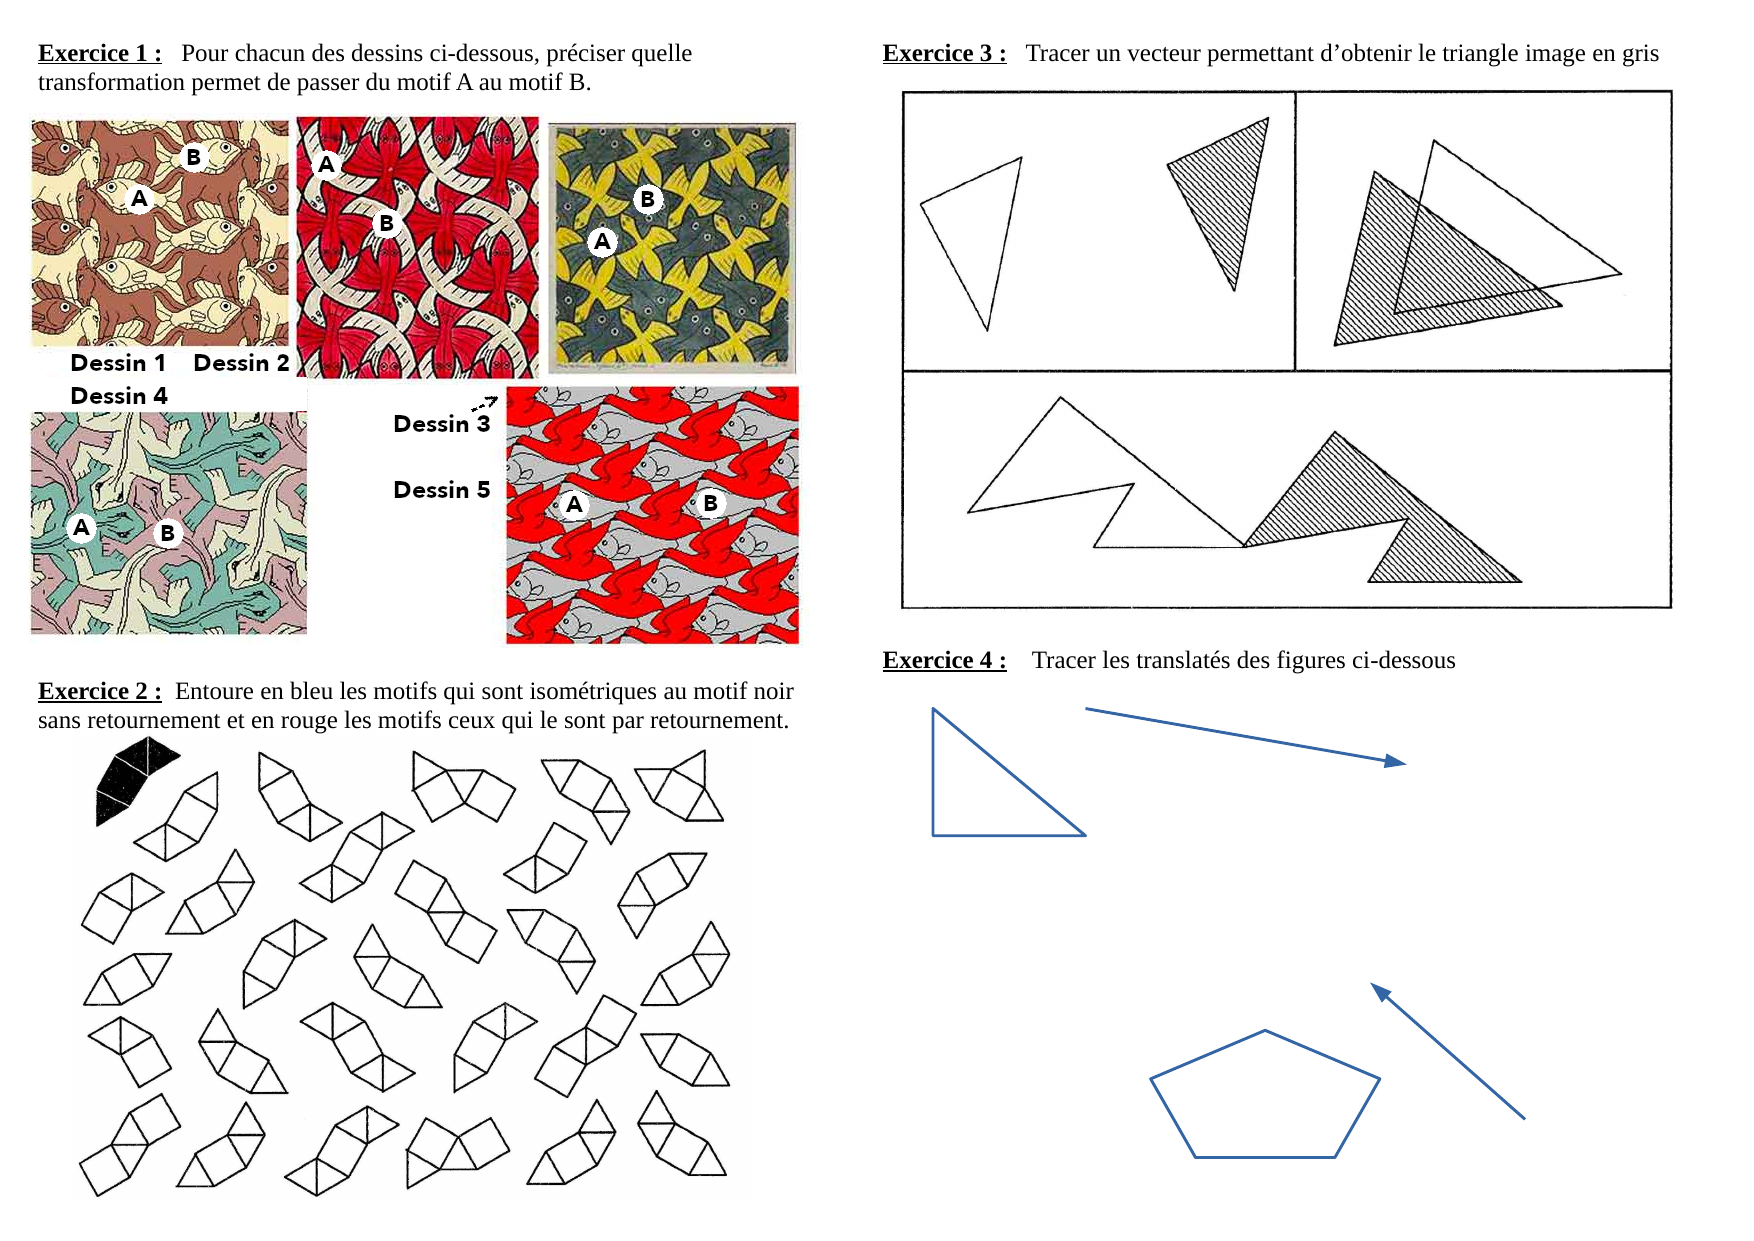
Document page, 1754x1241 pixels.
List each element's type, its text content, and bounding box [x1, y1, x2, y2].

picture [13, 113, 810, 648]
text Exercice 1 : Pour chacun des dessins ci-dessous, préciser quelle transformation permet de passer du motif A au motif B. [38, 38, 823, 95]
text Exercice 2 : Entoure en bleu les motifs qui sont isométriques au motif noir sans retournement et en rouge les motifs ceux qui le sont par retournement. [38, 676, 823, 734]
text Exercice 3 : Tracer un vecteur permettant d’obtenir le triangle image en gris [882, 38, 1668, 67]
picture [69, 730, 752, 1201]
text Exercice 4 : Tracer les translatés des figures ci-dessous [882, 645, 1668, 674]
picture [893, 84, 1680, 617]
